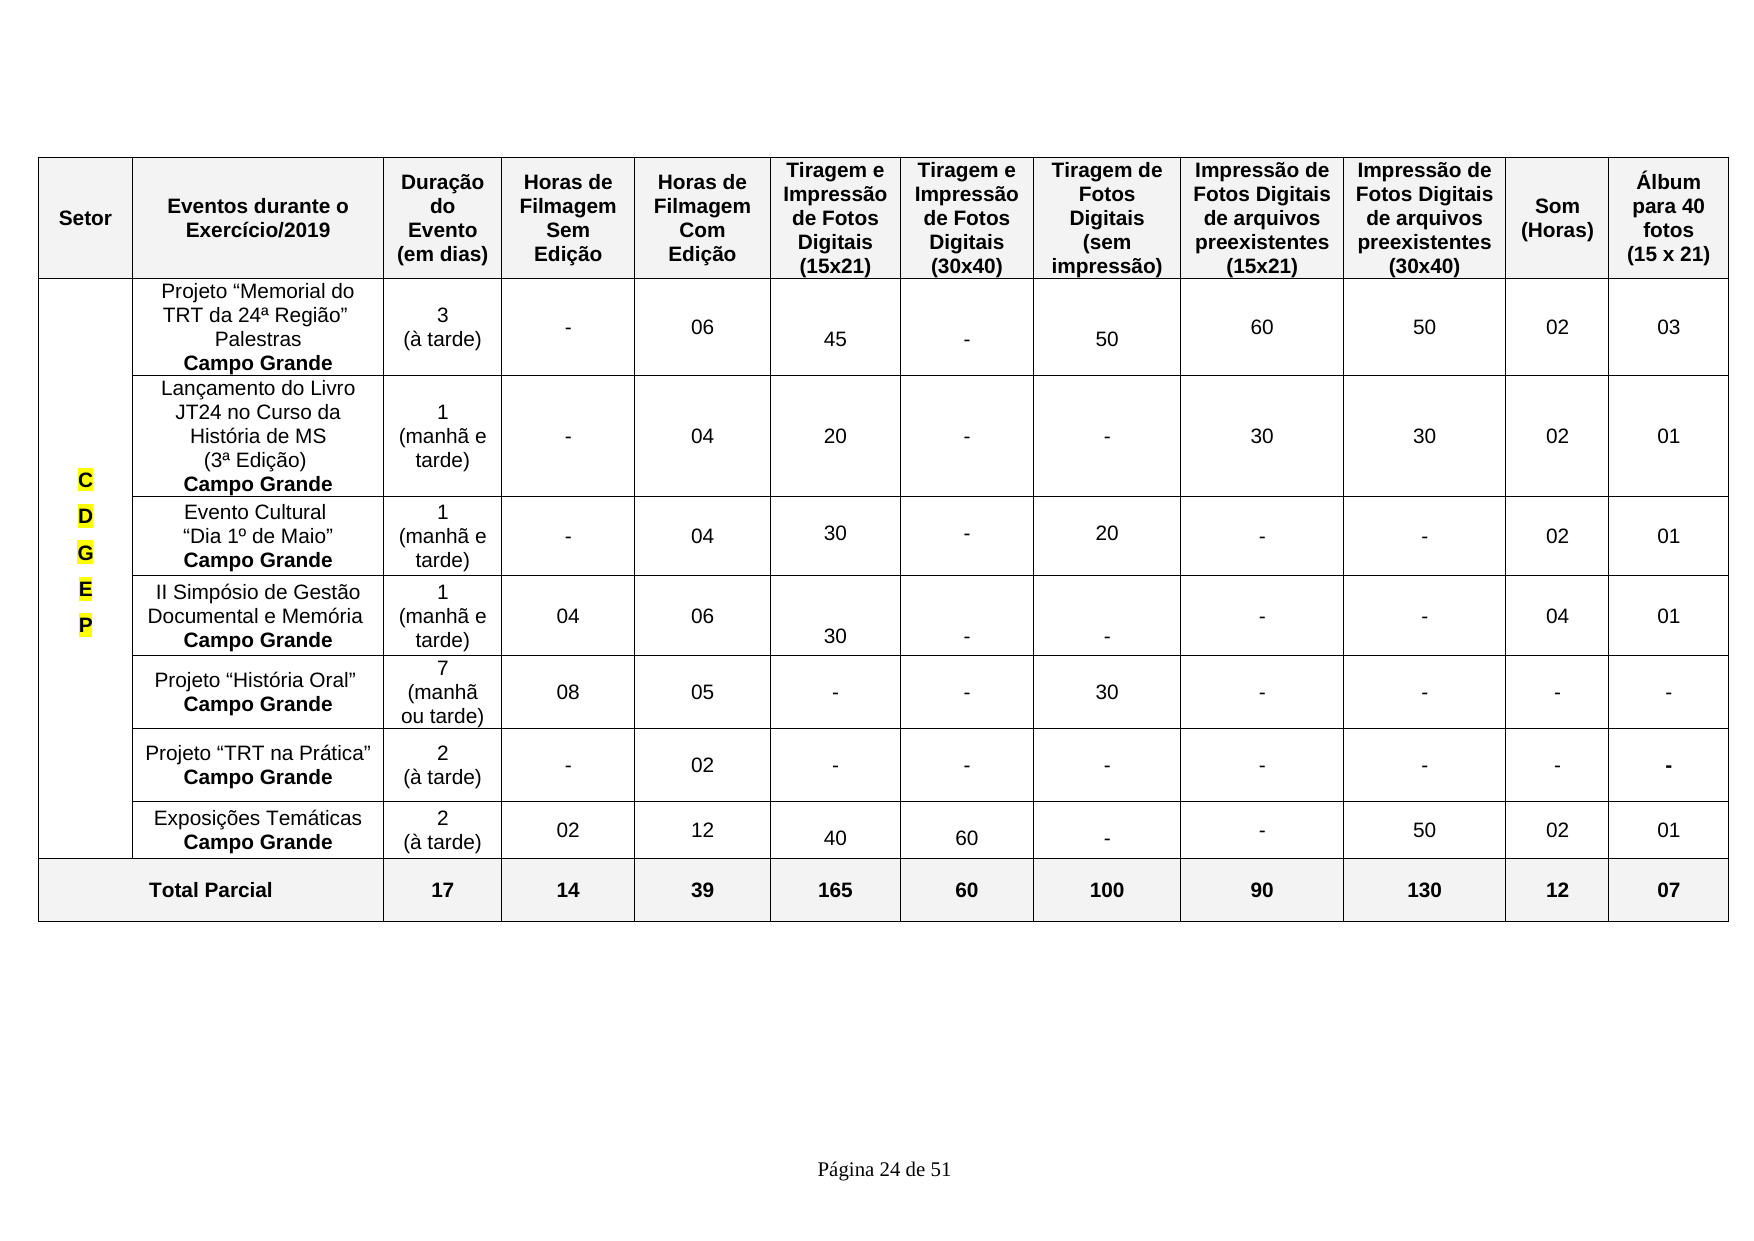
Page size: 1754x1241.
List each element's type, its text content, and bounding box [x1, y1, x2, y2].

table_cell 30 [771, 576, 900, 655]
table_header Som (Horas) [1506, 158, 1608, 278]
table_cell 05 [635, 656, 770, 728]
table_cell 14 [502, 859, 634, 921]
table_cell - [1506, 729, 1608, 801]
table_cell 17 [384, 859, 501, 921]
table_cell - [502, 279, 634, 375]
table_cell 90 [1181, 859, 1343, 921]
table_cell - [901, 656, 1033, 728]
table_cell Projeto “Memorial do TRT da 24ª Região” Palestras Campo Grande [133, 279, 383, 375]
table_cell - [1034, 376, 1180, 496]
table_cell 130 [1344, 859, 1505, 921]
table_cell - [1181, 802, 1343, 858]
table_cell II Simpósio de Gestão Documental e Memória Campo Grande [133, 576, 383, 655]
table_cell 04 [1506, 576, 1608, 655]
table_cell - [771, 656, 900, 728]
table_cell 02 [1506, 376, 1608, 496]
table_cell - [502, 497, 634, 575]
table_header Horas de Filmagem Com Edição [635, 158, 770, 278]
table_cell 1 (manhã e tarde) [384, 497, 501, 575]
table_cell 02 [1506, 497, 1608, 575]
table_cell - [1344, 729, 1505, 801]
table_cell Projeto “História Oral” Campo Grande [133, 656, 383, 728]
table_cell 60 [1181, 279, 1343, 375]
table_cell 30 [771, 497, 900, 575]
table_cell 08 [502, 656, 634, 728]
table_cell - [901, 376, 1033, 496]
table_cell 01 [1609, 576, 1728, 655]
table_cell - [1609, 656, 1728, 728]
table_cell - [1181, 576, 1343, 655]
table_cell - [901, 279, 1033, 375]
table_cell Projeto “TRT na Prática” Campo Grande [133, 729, 383, 801]
table_cell 07 [1609, 859, 1728, 921]
table_cell - [1609, 729, 1728, 801]
table_cell - [502, 729, 634, 801]
table_cell 02 [1506, 279, 1608, 375]
table_cell 60 [901, 802, 1033, 858]
table_cell 01 [1609, 802, 1728, 858]
table_cell 60 [901, 859, 1033, 921]
table_cell - [901, 497, 1033, 575]
table_cell 39 [635, 859, 770, 921]
table_cell 1 (manhã e tarde) [384, 376, 501, 496]
table_cell - [1344, 656, 1505, 728]
table_cell 02 [635, 729, 770, 801]
table_cell - [1181, 497, 1343, 575]
table_cell 02 [1506, 802, 1608, 858]
table_cell - [1181, 656, 1343, 728]
table_cell - [901, 729, 1033, 801]
table_cell 12 [635, 802, 770, 858]
table_cell - [1344, 497, 1505, 575]
table_cell 01 [1609, 376, 1728, 496]
table_cell 20 [1034, 497, 1180, 575]
table_cell 2 (à tarde) [384, 729, 501, 801]
table_cell 3 (à tarde) [384, 279, 501, 375]
table_cell - [1181, 729, 1343, 801]
table_cell Total Parcial [39, 859, 383, 921]
table_cell 50 [1344, 279, 1505, 375]
table_cell 7 (manhã ou tarde) [384, 656, 501, 728]
table_cell 30 [1034, 656, 1180, 728]
table_cell - [502, 376, 634, 496]
table_cell - [1034, 576, 1180, 655]
table_cell - [1034, 729, 1180, 801]
table_cell 06 [635, 279, 770, 375]
table_cell C D G E P [39, 279, 132, 858]
table_cell 165 [771, 859, 900, 921]
table_cell 30 [1181, 376, 1343, 496]
table_header Tiragem e Impressão de Fotos Digitais (15x21) [771, 158, 900, 278]
table_cell 02 [502, 802, 634, 858]
table_header Impressão de Fotos Digitais de arquivos preexistentes (30x40) [1344, 158, 1505, 278]
table_header Duração do Evento (em dias) [384, 158, 501, 278]
table_cell 20 [771, 376, 900, 496]
table_header Tiragem de Fotos Digitais (sem impressão) [1034, 158, 1180, 278]
table_cell 1 (manhã e tarde) [384, 576, 501, 655]
table_cell - [1344, 576, 1505, 655]
table_cell 100 [1034, 859, 1180, 921]
table_cell - [771, 729, 900, 801]
table_cell 01 [1609, 497, 1728, 575]
table_cell - [1506, 656, 1608, 728]
table_cell Exposições Temáticas Campo Grande [133, 802, 383, 858]
table_header Setor [39, 158, 132, 278]
table_cell 30 [1344, 376, 1505, 496]
table_cell 45 [771, 279, 900, 375]
table_header Impressão de Fotos Digitais de arquivos preexistentes (15x21) [1181, 158, 1343, 278]
table_header Horas de Filmagem Sem Edição [502, 158, 634, 278]
table_cell 06 [635, 576, 770, 655]
table_cell 50 [1344, 802, 1505, 858]
table_cell Lançamento do Livro JT24 no Curso da História de MS (3ª Edição) Campo Grande [133, 376, 383, 496]
table_cell 12 [1506, 859, 1608, 921]
table_cell - [1034, 802, 1180, 858]
table_header Eventos durante o Exercício/2019 [133, 158, 383, 278]
table_header Álbum para 40 fotos (15 x 21) [1609, 158, 1728, 278]
table_cell 04 [635, 497, 770, 575]
table_header Tiragem e Impressão de Fotos Digitais (30x40) [901, 158, 1033, 278]
table_cell 2 (à tarde) [384, 802, 501, 858]
table_cell 50 [1034, 279, 1180, 375]
table_cell 04 [635, 376, 770, 496]
table_cell 04 [502, 576, 634, 655]
table_cell 40 [771, 802, 900, 858]
table_cell - [901, 576, 1033, 655]
table_cell 03 [1609, 279, 1728, 375]
table_cell Evento Cultural “Dia 1º de Maio” Campo Grande [133, 497, 383, 575]
